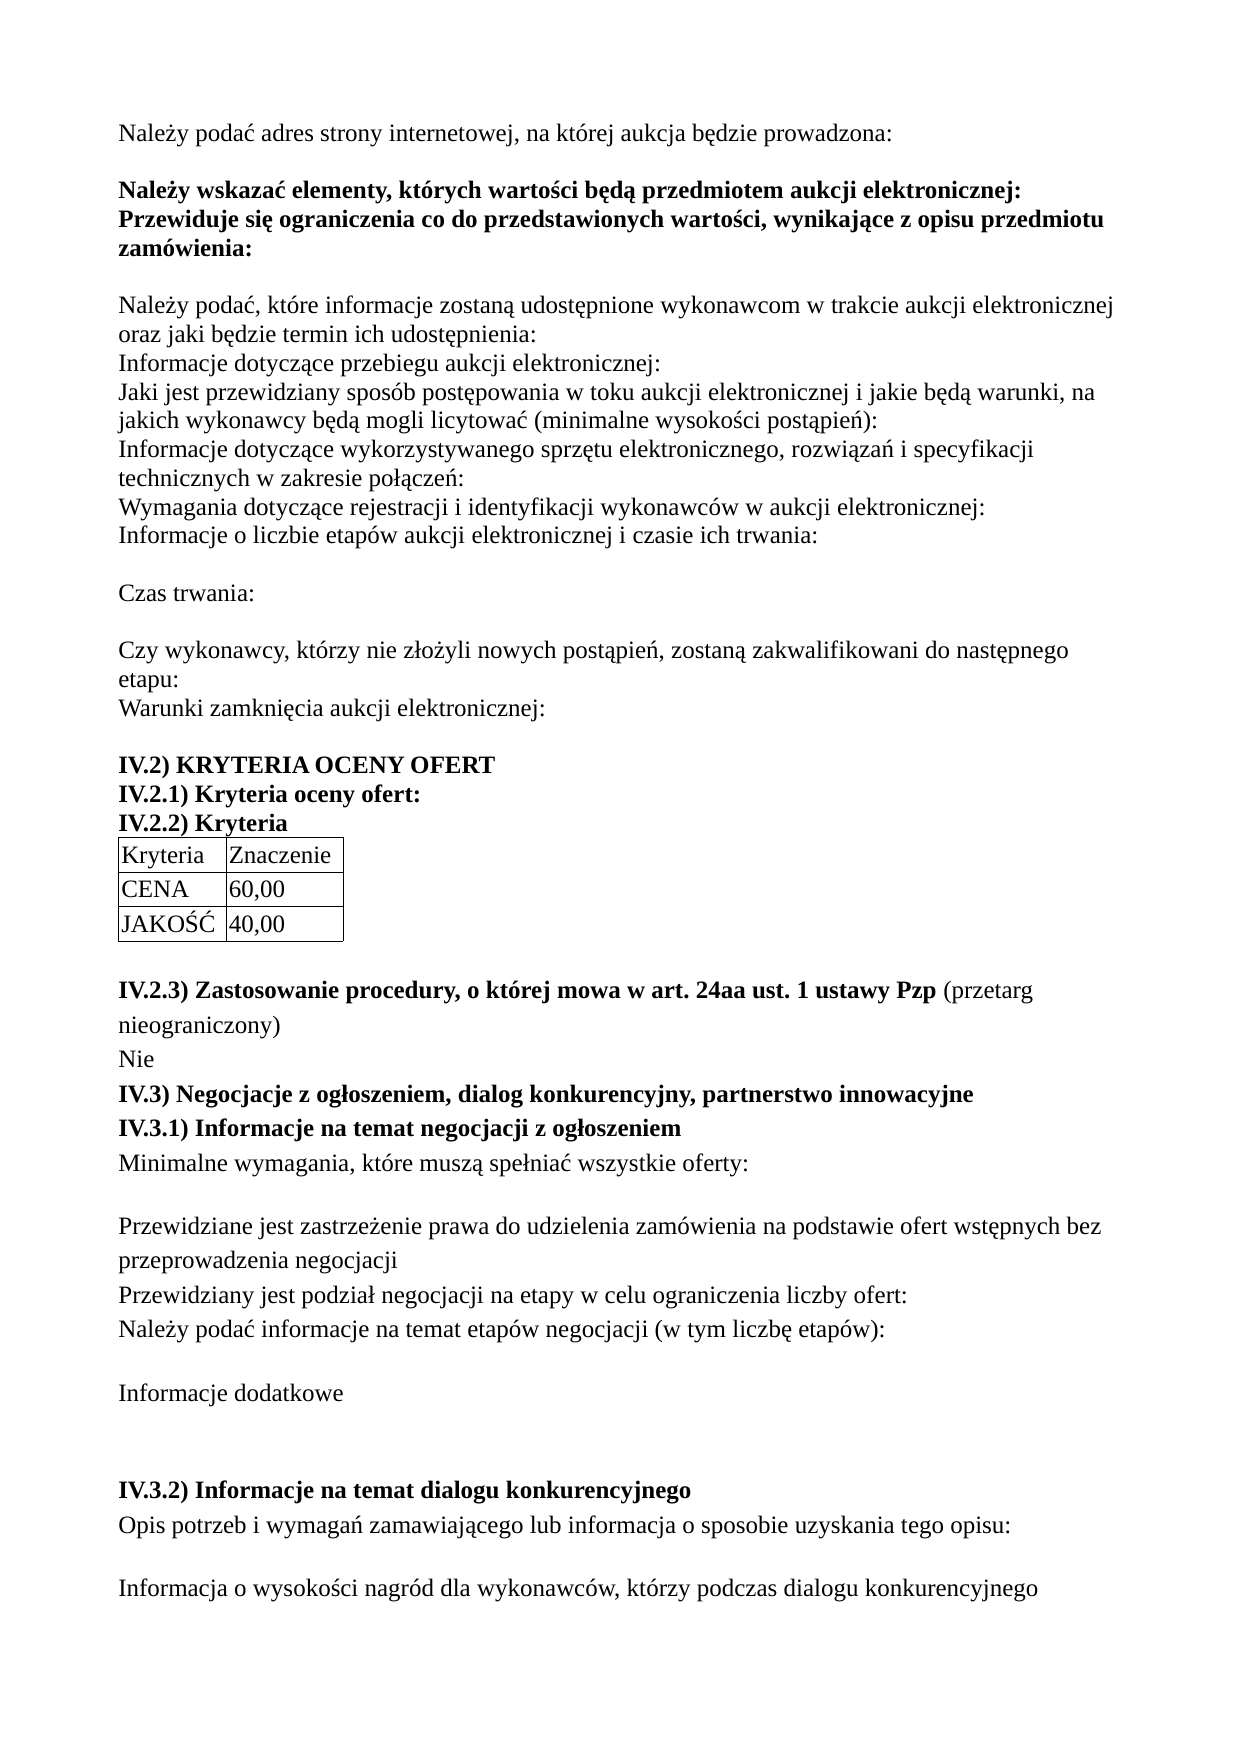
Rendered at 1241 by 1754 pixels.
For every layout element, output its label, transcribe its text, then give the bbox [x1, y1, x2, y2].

table_cell CENA [119, 873, 226, 906]
table_header Kryteria [119, 838, 226, 872]
table_cell 60,00 [227, 873, 343, 906]
table_cell 40,00 [227, 907, 343, 941]
text Czas trwania: Czy wykonawcy, którzy nie złożyli nowych postąpień, zostaną zakwalifikowani do następnego etapu: Warunki zamknięcia aukcji elektronicznej: [118, 549, 1122, 722]
table_cell JAKOŚĆ [119, 907, 226, 941]
table_header Znaczenie [227, 838, 343, 872]
text Należy podać adres strony internetowej, na której aukcja będzie prowadzona: Należy wskazać elementy, których wartości będą przedmiotem aukcji elektronicznej: Przewiduje się ograniczenia co do przedstawionych wartości, wynikające z opisu przedmiotu zamówienia: Należy podać, które informacje zostaną udostępnione wykonawcom w trakcie aukcji elektronicznej oraz jaki będzie termin ich udostępnienia: Informacje dotyczące przebiegu aukcji elektronicznej: Jaki jest przewidziany sposób postępowania w toku aukcji elektronicznej i jakie będą warunki, na jakich wykonawcy będą mogli licytować (minimalne wysokości postąpień): Informacje dotyczące wykorzystywanego sprzętu elektronicznego, rozwiązań i specyfikacji technicznych w zakresie połączeń: Wymagania dotyczące rejestracji i identyfikacji wykonawców w aukcji elektronicznej: Informacje o liczbie etapów aukcji elektronicznej i czasie ich trwania: [118, 118, 1122, 549]
text IV.2.3) Zastosowanie procedury, o której mowa w art. 24aa ust. 1 ustawy Pzp (przetarg nieograniczony) Nie IV.3) Negocjacje z ogłoszeniem, dialog konkurencyjny, partnerstwo innowacyjne IV.3.1) Informacje na temat negocjacji z ogłoszeniem Minimalne wymagania, które muszą spełniać wszystkie oferty: Przewidziane jest zastrzeżenie prawa do udzielenia zamówienia na podstawie ofert wstępnych bez przeprowadzenia negocjacji Przewidziany jest podział negocjacji na etapy w celu ograniczenia liczby ofert: Należy podać informacje na temat etapów negocjacji (w tym liczbę etapów): Informacje dodatkowe IV.3.2) Informacje na temat dialogu konkurencyjnego Opis potrzeb i wymagań zamawiającego lub informacja o sposobie uzyskania tego opisu: Informacja o wysokości nagród dla wykonawców, którzy podczas dialogu konkurencyjnego [118, 941, 1122, 1602]
text IV.2) KRYTERIA OCENY OFERT IV.2.1) Kryteria oceny ofert: IV.2.2) Kryteria [118, 722, 1122, 837]
